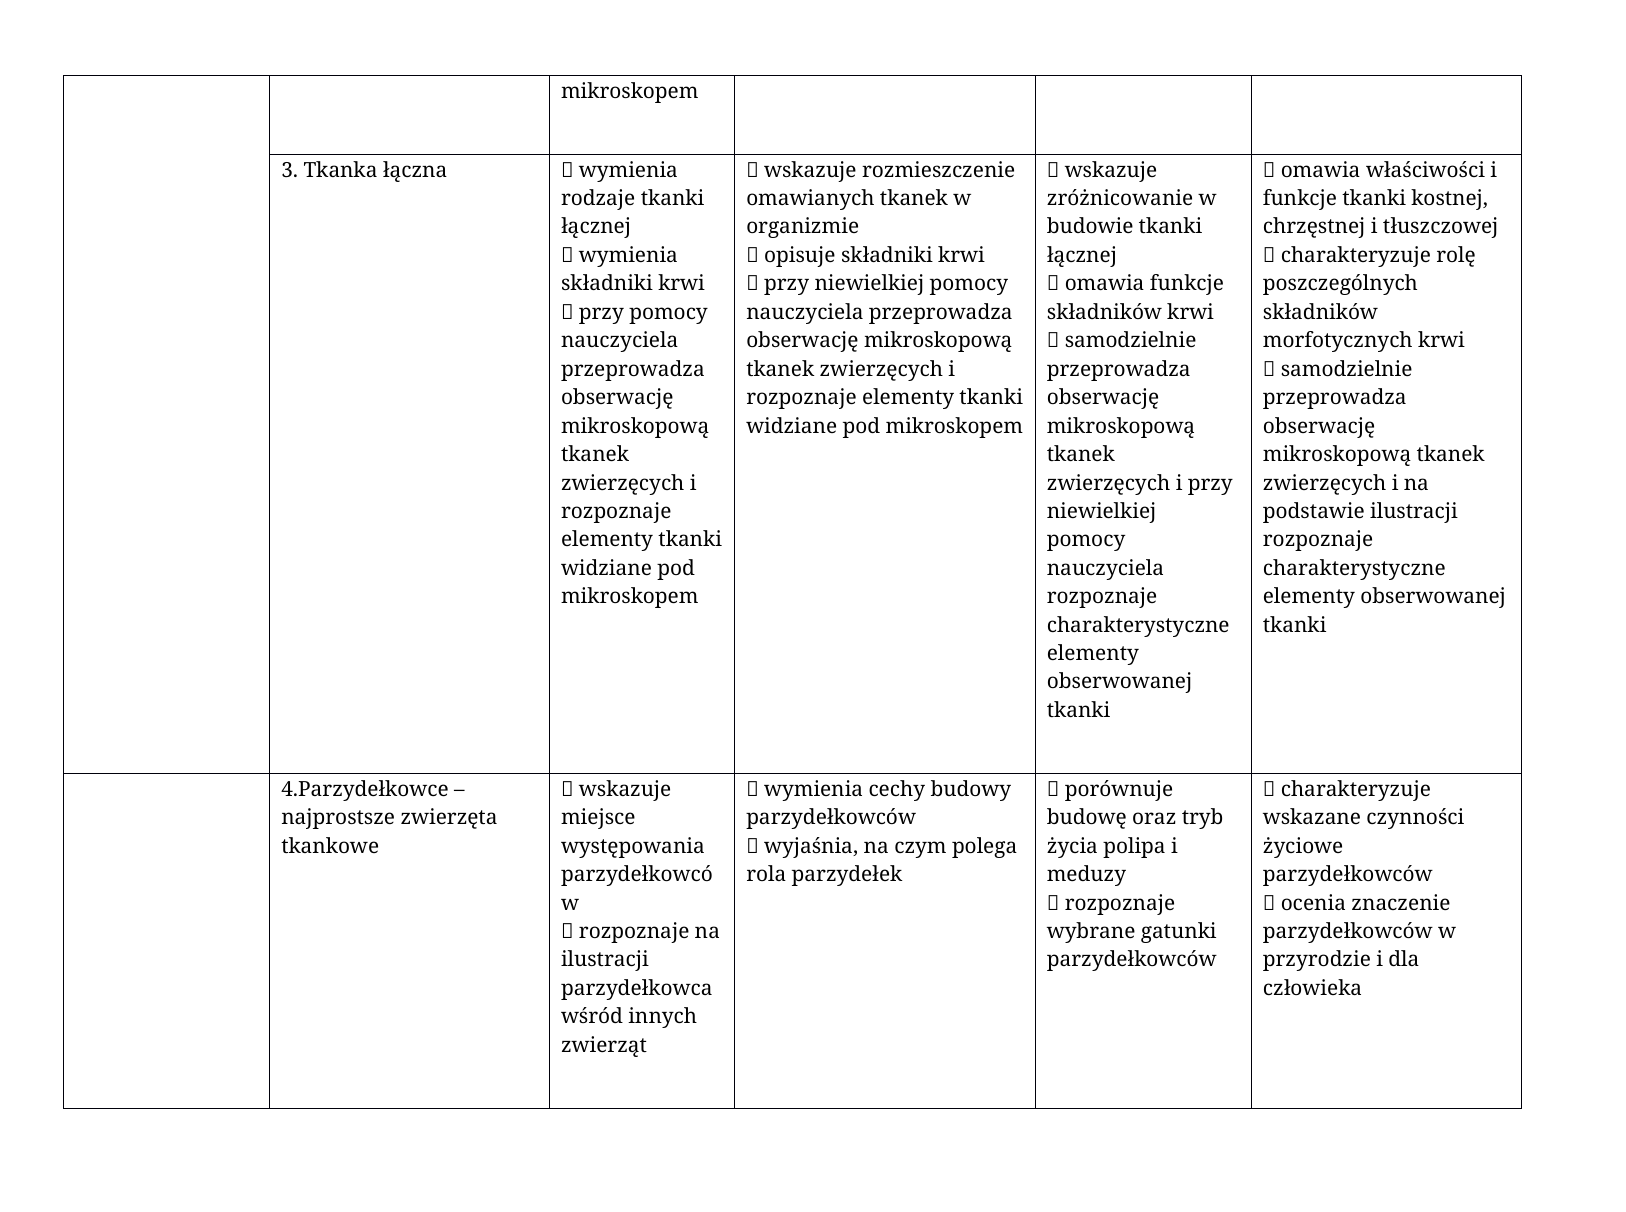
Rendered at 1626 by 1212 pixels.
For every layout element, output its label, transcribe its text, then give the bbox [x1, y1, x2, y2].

table_cell 3. Tkanka łączna [270, 155, 549, 773]
table_cell  wymienia cechy budowy parzydełkowców  wyjaśnia, na czym polega rola parzydełek [735, 774, 1035, 1107]
table_cell  omawia właściwości i funkcje tkanki kostnej, chrzęstnej i tłuszczowej  charakteryzuje rolę poszczególnych składników morfotycznych krwi  samodzielnie przeprowadza obserwację mikroskopową tkanek zwierzęcych i na podstawie ilustracji rozpoznaje charakterystyczne elementy obserwowanej tkanki [1252, 155, 1521, 773]
table_cell [1036, 76, 1251, 154]
table_cell  wymienia rodzaje tkanki łącznej  wymienia składniki krwi  przy pomocy nauczyciela przeprowadza obserwację mikroskopową tkanek zwierzęcych i rozpoznaje elementy tkanki widziane pod mikroskopem [550, 155, 734, 773]
table_cell mikroskopem [550, 76, 734, 154]
table_cell  wskazuje rozmieszczenie omawianych tkanek w organizmie  opisuje składniki krwi  przy niewielkiej pomocy nauczyciela przeprowadza obserwację mikroskopową tkanek zwierzęcych i rozpoznaje elementy tkanki widziane pod mikroskopem [735, 155, 1035, 773]
table_cell [64, 76, 269, 773]
table_cell [64, 774, 269, 1107]
table_cell 4.Parzydełkowce – najprostsze zwierzęta tkankowe [270, 774, 549, 1107]
table_cell  wskazuje miejsce występowania parzydełkowców  rozpoznaje na ilustracji parzydełkowca wśród innych zwierząt [550, 774, 734, 1107]
table_cell  porównuje budowę oraz tryb życia polipa i meduzy  rozpoznaje wybrane gatunki parzydełkowców [1036, 774, 1251, 1107]
table_cell [270, 76, 549, 154]
table_cell [735, 76, 1035, 154]
table_cell [1252, 76, 1521, 154]
table_cell  charakteryzuje wskazane czynności życiowe parzydełkowców  ocenia znaczenie parzydełkowców w przyrodzie i dla człowieka [1252, 774, 1521, 1107]
table_cell  wskazuje zróżnicowanie w budowie tkanki łącznej  omawia funkcje składników krwi  samodzielnie przeprowadza obserwację mikroskopową tkanek zwierzęcych i przy niewielkiej pomocy nauczyciela rozpoznaje charakterystyczne elementy obserwowanej tkanki [1036, 155, 1251, 773]
